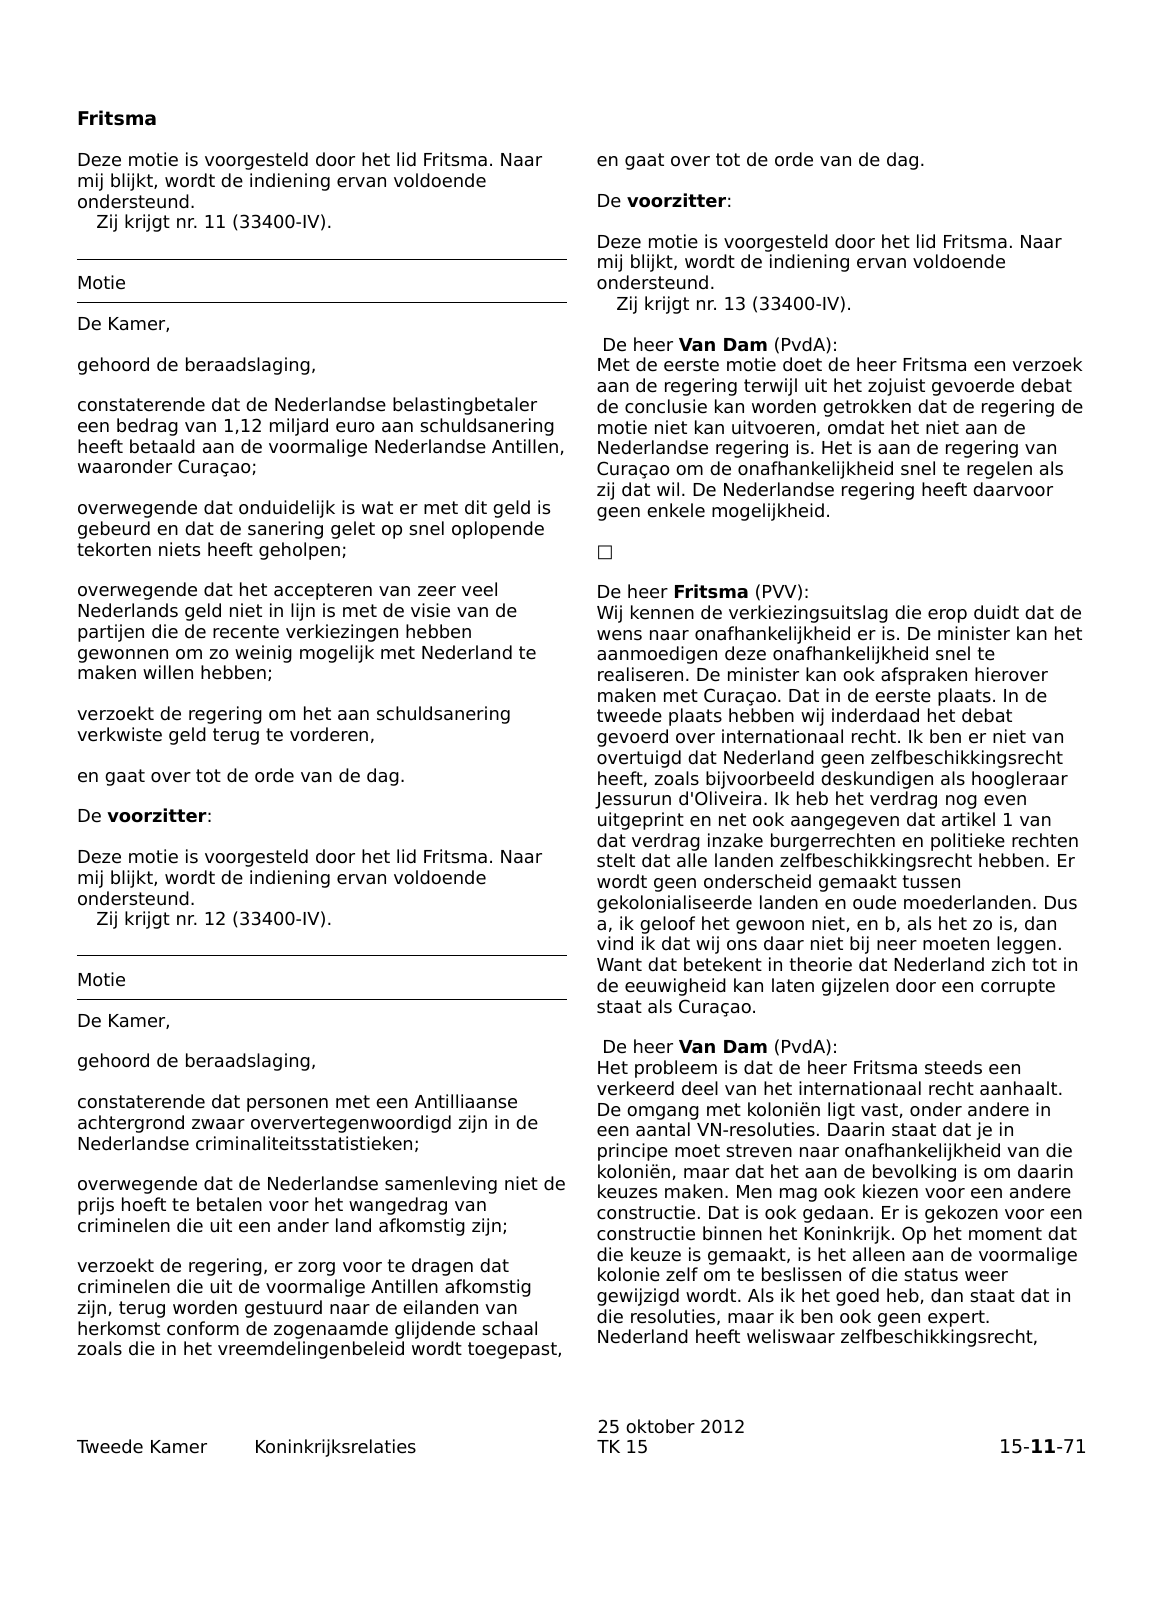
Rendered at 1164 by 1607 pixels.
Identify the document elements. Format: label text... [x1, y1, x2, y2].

text gehoord de beraadslaging, [77, 1051, 567, 1072]
text □ [596, 541, 1087, 562]
text overwegende dat onduidelijk is wat er met dit geld is gebeurd en dat de sanering gelet op snel oplopende tekorten niets heeft geholpen; [77, 498, 567, 560]
text Wij kennen de verkiezingsuitslag die erop duidt dat de wens naar onafhankelijkheid er is. De minister kan het aanmoedigen deze onafhankelijkheid snel te realiseren. De minister kan ook afspraken hierover maken met Curaçao. Dat in de eerste plaats. In de tweede plaats hebben wij inderdaad het debat gevoerd over internationaal recht. Ik ben er niet van overtuigd dat Nederland geen zelfbeschikkingsrecht heeft, zoals bijvoorbeeld deskundigen als hoogleraar Jessurun d'Oliveira. Ik heb het verdrag nog even uitgeprint en net ook aangegeven dat artikel 1 van dat verdrag inzake burgerrechten en politieke rechten stelt dat alle landen zelfbeschikkingsrecht hebben. Er wordt geen onderscheid gemaakt tussen gekolonialiseerde landen en oude moederlanden. Dus a, ik geloof het gewoon niet, en b, als het zo is, dan vind ik dat wij ons daar niet bij neer moeten leggen. Want dat betekent in theorie dat Nederland zich tot in de eeuwigheid kan laten gijzelen door een corrupte staat als Curaçao. [596, 603, 1087, 1017]
text De Kamer, [77, 314, 567, 334]
text constaterende dat personen met een Antilliaanse achtergrond zwaar oververtegenwoordigd zijn in de Nederlandse criminaliteitsstatistieken; [77, 1092, 567, 1154]
text Het probleem is dat de heer Fritsma steeds een verkeerd deel van het internationaal recht aanhaalt. De omgang met koloniën ligt vast, onder andere in een aantal VN-resoluties. Daarin staat dat je in principe moet streven naar onafhankelijkheid van die koloniën, maar dat het aan de bevolking is om daarin keuzes maken. Men mag ook kiezen voor een andere constructie. Dat is ook gedaan. Er is gekozen voor een constructie binnen het Koninkrijk. Op het moment dat die keuze is gemaakt, is het alleen aan de voormalige kolonie zelf om te beslissen of die status weer gewijzigd wordt. Als ik het goed heb, dan staat dat in die resoluties, maar ik ben ook geen expert. Nederland heeft weliswaar zelfbeschikkingsrecht, [596, 1058, 1087, 1348]
text De heer Van Dam (PvdA): [596, 1037, 1087, 1058]
text en gaat over tot de orde van de dag. [596, 150, 1087, 171]
text overwegende dat het accepteren van zeer veel Nederlands geld niet in lijn is met de visie van de partijen die de recente verkiezingen hebben gewonnen om zo weinig mogelijk met Nederland te maken willen hebben; [77, 580, 567, 684]
text Deze motie is voorgesteld door het lid Fritsma. Naar mij blijkt, wordt de indiening ervan voldoende ondersteund. [77, 847, 567, 909]
text constaterende dat de Nederlandse belastingbetaler een bedrag van 1,12 miljard euro aan schuldsanering heeft betaald aan de voormalige Nederlandse Antillen, waaronder Curaçao; [77, 395, 567, 478]
text overwegende dat de Nederlandse samenleving niet de prijs hoeft te betalen voor het wangedrag van criminelen die uit een ander land afkomstig zijn; [77, 1174, 567, 1236]
text De heer Van Dam (PvdA): [596, 334, 1087, 355]
text De Kamer, [77, 1010, 567, 1031]
text Deze motie is voorgesteld door het lid Fritsma. Naar mij blijkt, wordt de indiening ervan voldoende ondersteund. [596, 232, 1087, 294]
text Motie [77, 970, 567, 990]
text De voorzitter: [77, 806, 567, 827]
text Zij krijgt nr. 11 (33400-IV). [77, 212, 567, 233]
text De heer Fritsma (PVV): [596, 582, 1087, 603]
text Zij krijgt nr. 13 (33400-IV). [596, 294, 1087, 314]
text Zij krijgt nr. 12 (33400-IV). [77, 909, 567, 930]
text verzoekt de regering om het aan schuldsanering verkwiste geld terug te vorderen, [77, 704, 567, 745]
text verzoekt de regering, er zorg voor te dragen dat criminelen die uit de voormalige Antillen afkomstig zijn, terug worden gestuurd naar de eilanden van herkomst conform de zogenaamde glijdende schaal zoals die in het vreemdelingenbeleid wordt toegepast, [77, 1256, 567, 1360]
text Deze motie is voorgesteld door het lid Fritsma. Naar mij blijkt, wordt de indiening ervan voldoende ondersteund. [77, 150, 567, 212]
text De voorzitter: [596, 191, 1087, 212]
text gehoord de beraadslaging, [77, 354, 567, 375]
text en gaat over tot de orde van de dag. [77, 765, 567, 786]
text Met de eerste motie doet de heer Fritsma een verzoek aan de regering terwijl uit het zojuist gevoerde debat de conclusie kan worden getrokken dat de regering de motie niet kan uitvoeren, omdat het niet aan de Nederlandse regering is. Het is aan de regering van Curaçao om de onafhankelijkheid snel te regelen als zij dat wil. De Nederlandse regering heeft daarvoor geen enkele mogelijkheid. [596, 355, 1087, 521]
text Motie [77, 273, 567, 294]
